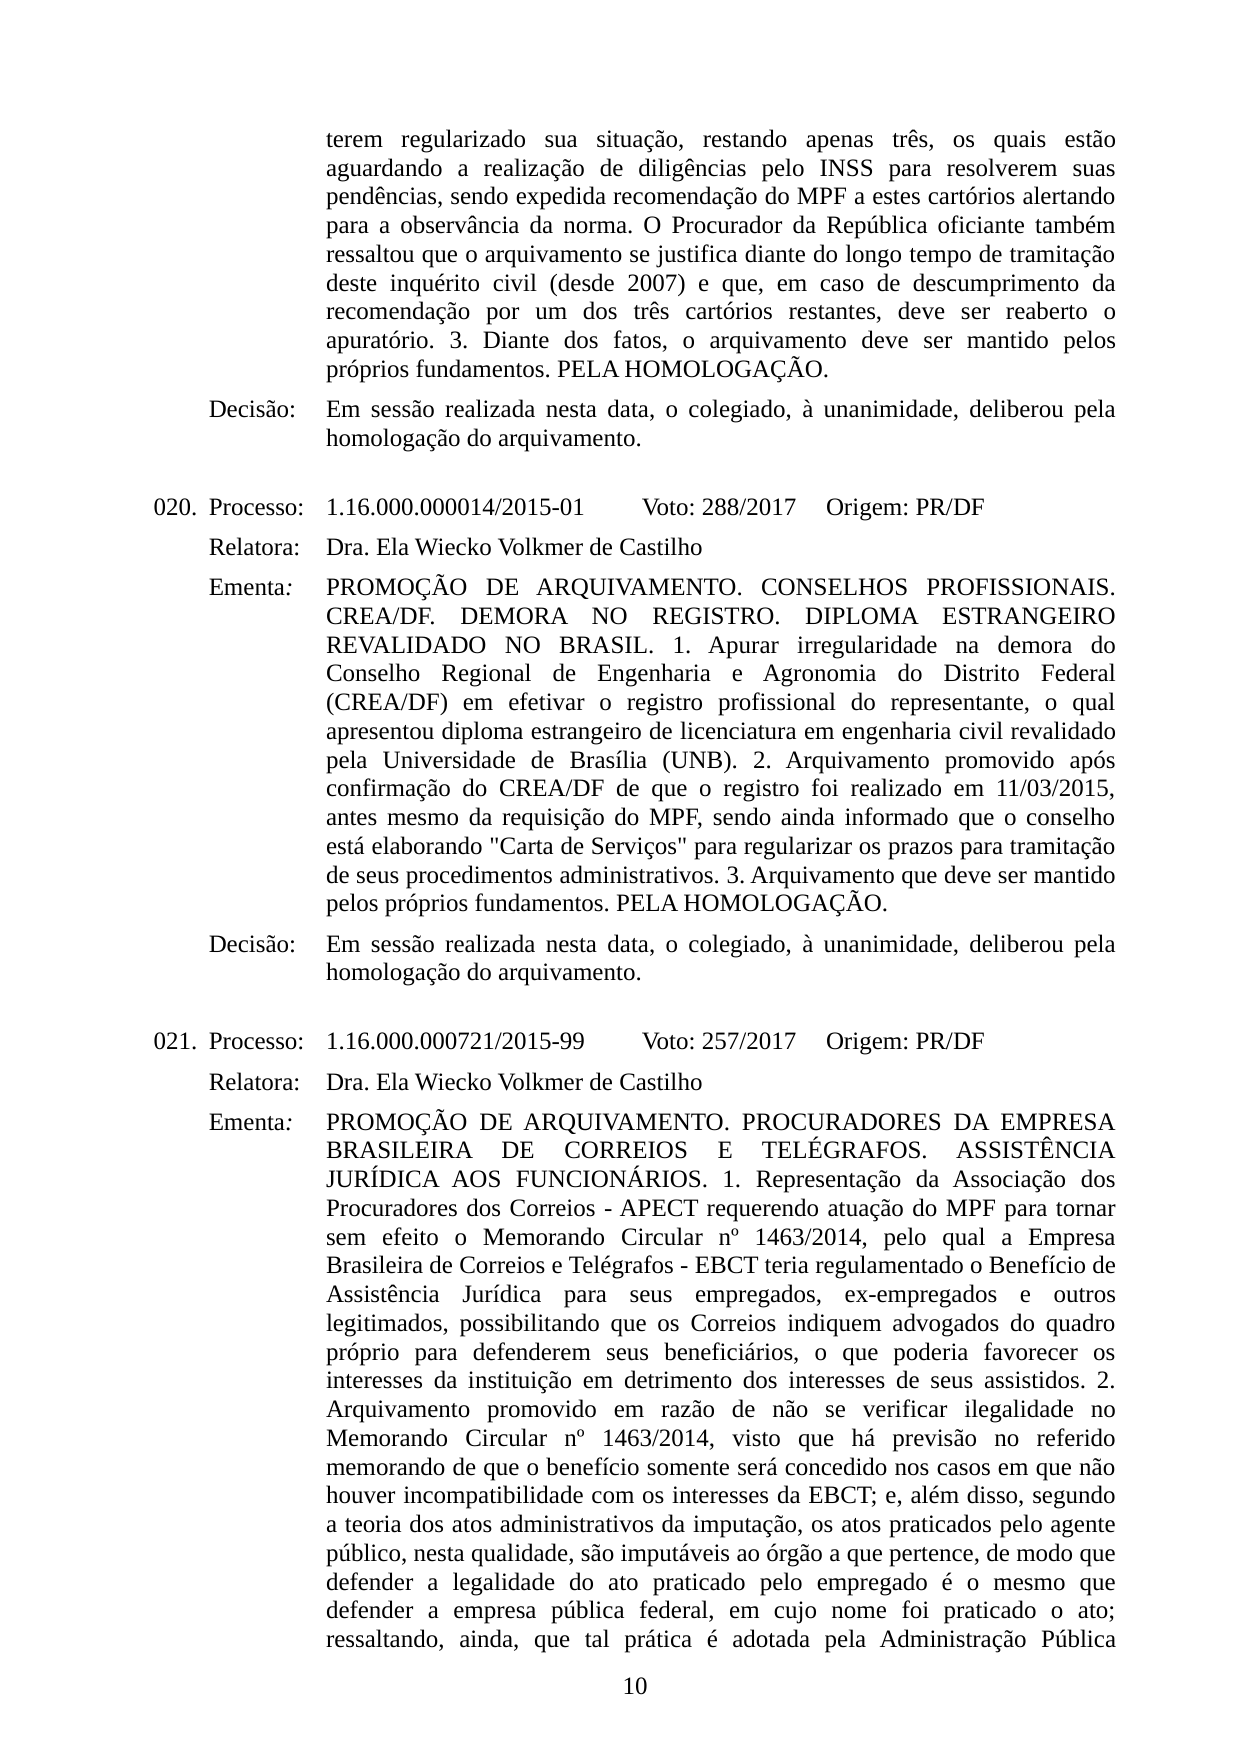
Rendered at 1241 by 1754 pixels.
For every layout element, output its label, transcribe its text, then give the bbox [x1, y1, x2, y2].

table_cell Dra. Ela Wiecko Volkmer de Castilho [320, 1061, 1122, 1101]
table_cell [203, 118, 320, 388]
table_cell Ementa: [203, 1101, 320, 1659]
table_header Processo: [203, 1021, 320, 1061]
table_cell [148, 118, 203, 388]
table_cell PROMOÇÃO DE ARQUIVAMENTO. CONSELHOS PROFISSIONAIS. CREA/DF. DEMORA NO REGISTRO. DIPLOMA ESTRANGEIRO REVALIDADO NO BRASIL. 1. Apurar irregularidade na demora do Conselho Regional de Engenharia e Agronomia do Distrito Federal (CREA/DF) em efetivar o registro profissional do representante, o qual apresentou diploma estrangeiro de licenciatura em engenharia civil revalidado pela Universidade de Brasília (UNB). 2. Arquivamento promovido após confirmação do CREA/DF de que o registro foi realizado em 11/03/2015, antes mesmo da requisição do MPF, sendo ainda informado que o conselho está elaborando "Carta de Serviços" para regularizar os prazos para tramitação de seus procedimentos administrativos. 3. Arquivamento que deve ser mantido pelos próprios fundamentos. PELA HOMOLOGAÇÃO. [320, 566, 1122, 923]
table_cell [148, 526, 203, 566]
table_header Voto: 257/2017 [636, 1021, 820, 1061]
table_cell Decisão: [203, 388, 320, 457]
table_header 1.16.000.000721/2015-99 [320, 1021, 636, 1061]
table_header 021. [148, 1021, 203, 1061]
table_cell Decisão: [203, 923, 320, 992]
table_header 1.16.000.000014/2015-01 [320, 486, 636, 526]
table_cell Ementa: [203, 566, 320, 923]
table_cell [148, 923, 203, 992]
table_cell Relatora: [203, 526, 320, 566]
table_header Origem: PR/DF [820, 486, 1122, 526]
table_cell Em sessão realizada nesta data, o colegiado, à unanimidade, deliberou pela homologação do arquivamento. [320, 388, 1122, 457]
table_cell Em sessão realizada nesta data, o colegiado, à unanimidade, deliberou pela homologação do arquivamento. [320, 923, 1122, 992]
table_header Origem: PR/DF [820, 1021, 1122, 1061]
table_cell PROMOÇÃO DE ARQUIVAMENTO. PROCURADORES DA EMPRESA BRASILEIRA DE CORREIOS E TELÉGRAFOS. ASSISTÊNCIA JURÍDICA AOS FUNCIONÁRIOS. 1. Representação da Associação dos Procuradores dos Correios - APECT requerendo atuação do MPF para tornar sem efeito o Memorando Circular nº 1463/2014, pelo qual a Empresa Brasileira de Correios e Telégrafos - EBCT teria regulamentado o Benefício de Assistência Jurídica para seus empregados, ex-empregados e outros legitimados, possibilitando que os Correios indiquem advogados do quadro próprio para defenderem seus beneficiários, o que poderia favorecer os interesses da instituição em detrimento dos interesses de seus assistidos. 2. Arquivamento promovido em razão de não se verificar ilegalidade no Memorando Circular nº 1463/2014, visto que há previsão no referido memorando de que o benefício somente será concedido nos casos em que não houver incompatibilidade com os interesses da EBCT; e, além disso, segundo a teoria dos atos administrativos da imputação, os atos praticados pelo agente público, nesta qualidade, são imputáveis ao órgão a que pertence, de modo que defender a legalidade do ato praticado pelo empregado é o mesmo que defender a empresa pública federal, em cujo nome foi praticado o ato; ressaltando, ainda, que tal prática é adotada pela Administração Pública [320, 1101, 1122, 1659]
table_header Processo: [203, 486, 320, 526]
table_cell [148, 1101, 203, 1659]
table_cell Relatora: [203, 1061, 320, 1101]
table_cell [148, 566, 203, 923]
table_header 020. [148, 486, 203, 526]
table_cell Dra. Ela Wiecko Volkmer de Castilho [320, 526, 1122, 566]
table_cell [148, 388, 203, 457]
table_cell terem regularizado sua situação, restando apenas três, os quais estão aguardando a realização de diligências pelo INSS para resolverem suas pendências, sendo expedida recomendação do MPF a estes cartórios alertando para a observância da norma. O Procurador da República oficiante também ressaltou que o arquivamento se justifica diante do longo tempo de tramitação deste inquérito civil (desde 2007) e que, em caso de descumprimento da recomendação por um dos três cartórios restantes, deve ser reaberto o apuratório. 3. Diante dos fatos, o arquivamento deve ser mantido pelos próprios fundamentos. PELA HOMOLOGAÇÃO. [320, 118, 1122, 388]
table_cell [148, 1061, 203, 1101]
table_header Voto: 288/2017 [636, 486, 820, 526]
